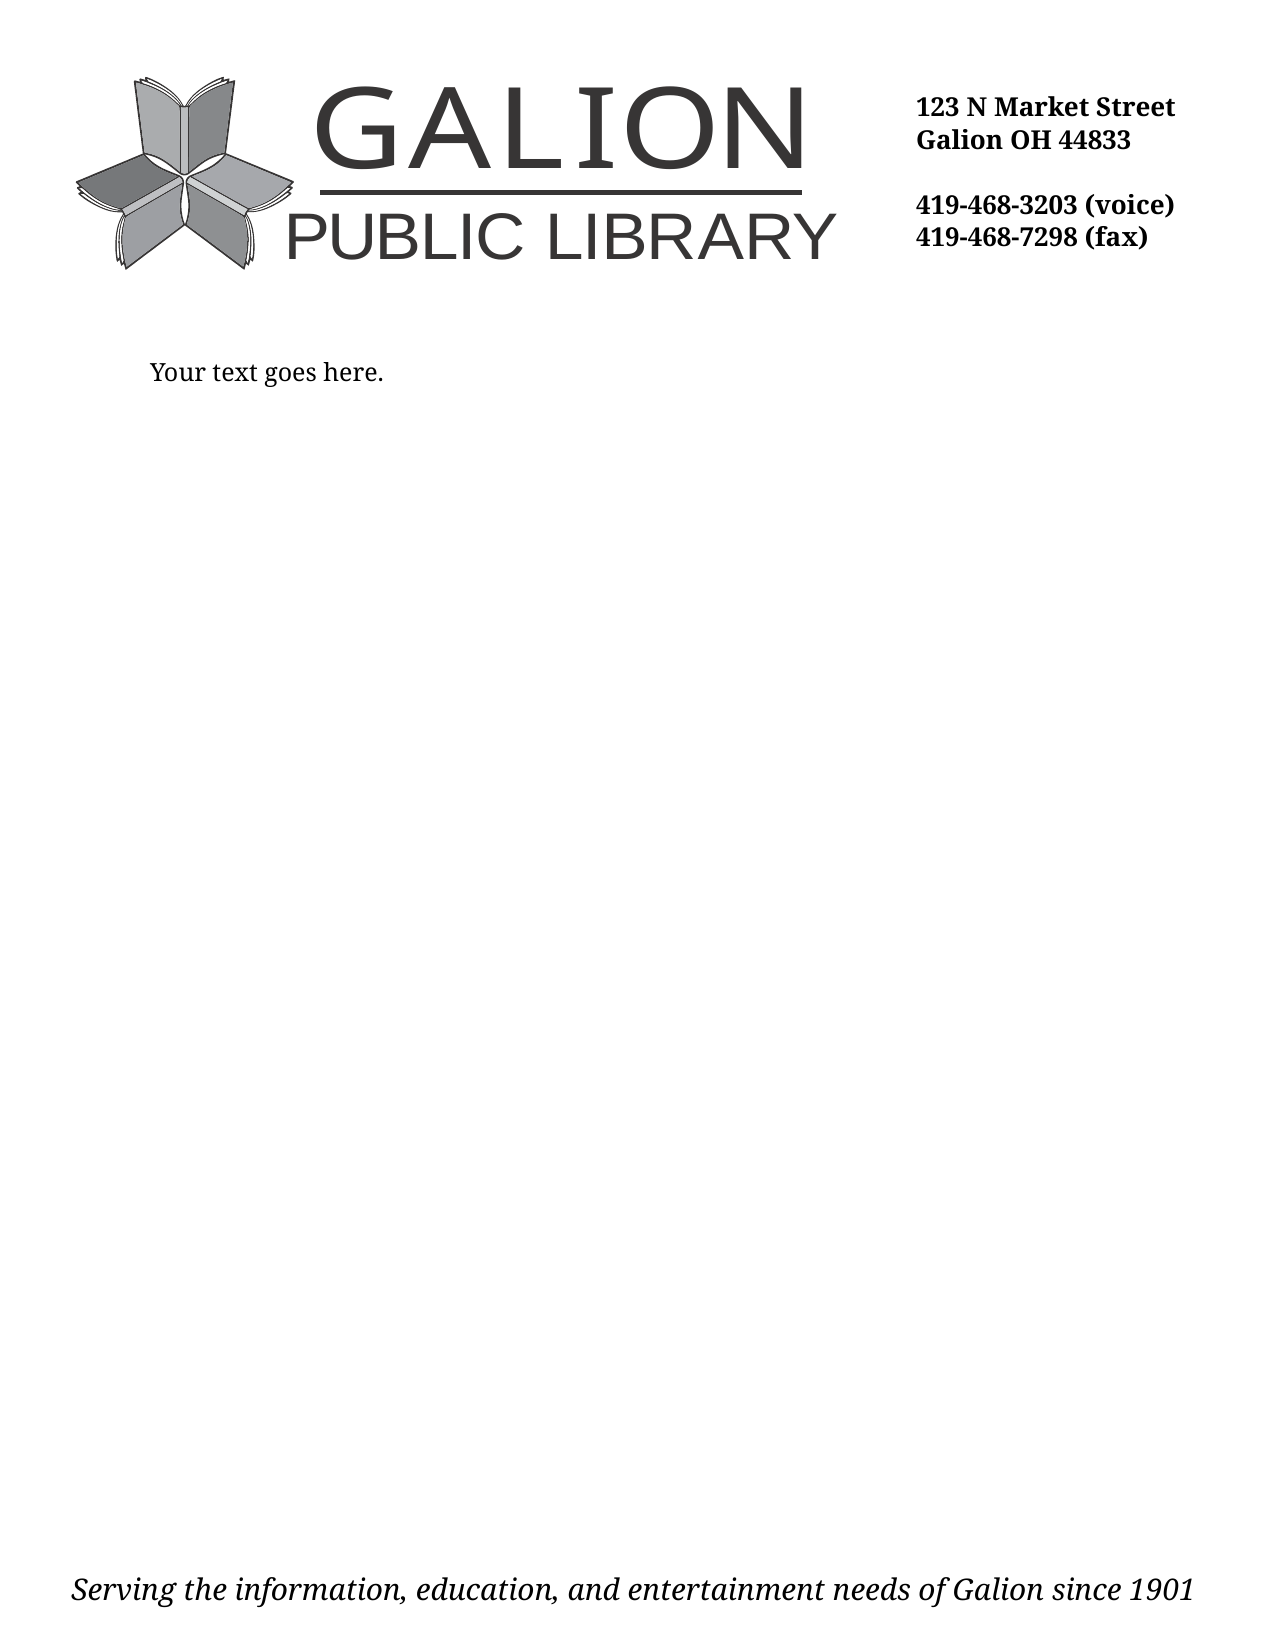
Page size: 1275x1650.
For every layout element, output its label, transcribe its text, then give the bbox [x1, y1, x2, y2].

text Your text goes here. [150, 354, 1125, 388]
